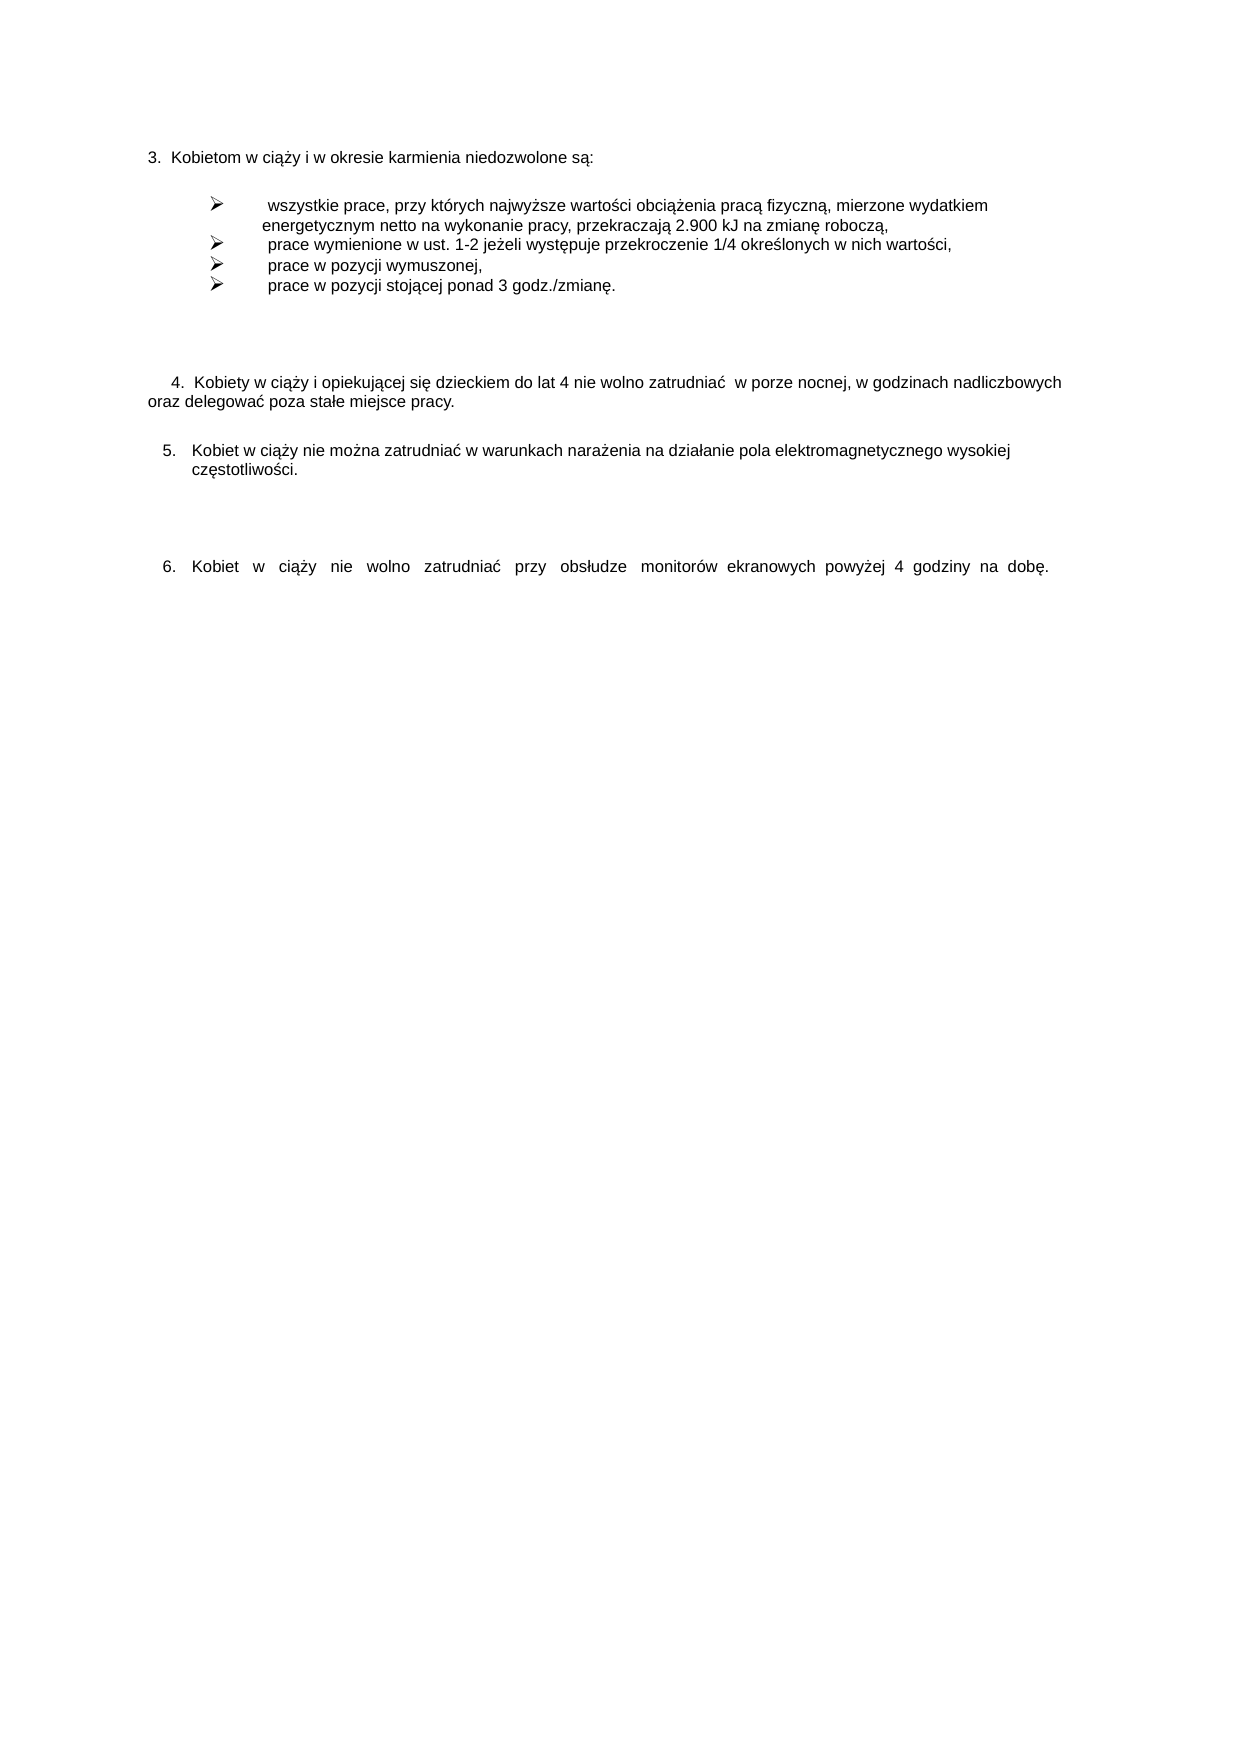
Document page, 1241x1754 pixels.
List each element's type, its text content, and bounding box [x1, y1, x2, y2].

list prace wymienione w ust. 1-2 jeżeli występuje przekroczenie 1/4 określonych w nich wartości, [208, 235, 1093, 255]
list prace w pozycji wymuszonej, [208, 255, 1093, 275]
list prace w pozycji stojącej ponad 3 godz./zmianę. [208, 275, 1093, 296]
list Kobiet w ciąży nie można zatrudniać w warunkach narażenia na działanie pola elektromagnetycznego wysokiej częstotliwości. [162, 441, 1093, 479]
list Kobiet w ciąży nie wolno zatrudniać przy obsłudze monitorów ekranowych powyżej 4 godziny na dobę. [162, 556, 1093, 576]
text 3. Kobietom w ciąży i w okresie karmienia niedozwolone są: [148, 148, 1093, 167]
list wszystkie prace, przy których najwyższe wartości obciążenia pracą fizyczną, mierzone wydatkiem energetycznym netto na wykonanie pracy, przekraczają 2.900 kJ na zmianę roboczą, [208, 196, 1093, 235]
text 4. Kobiety w ciąży i opiekującej się dzieckiem do lat 4 nie wolno zatrudniać w porze nocnej, w godzinach nadliczbowych oraz delegować poza stałe miejsce pracy. [148, 373, 1093, 411]
